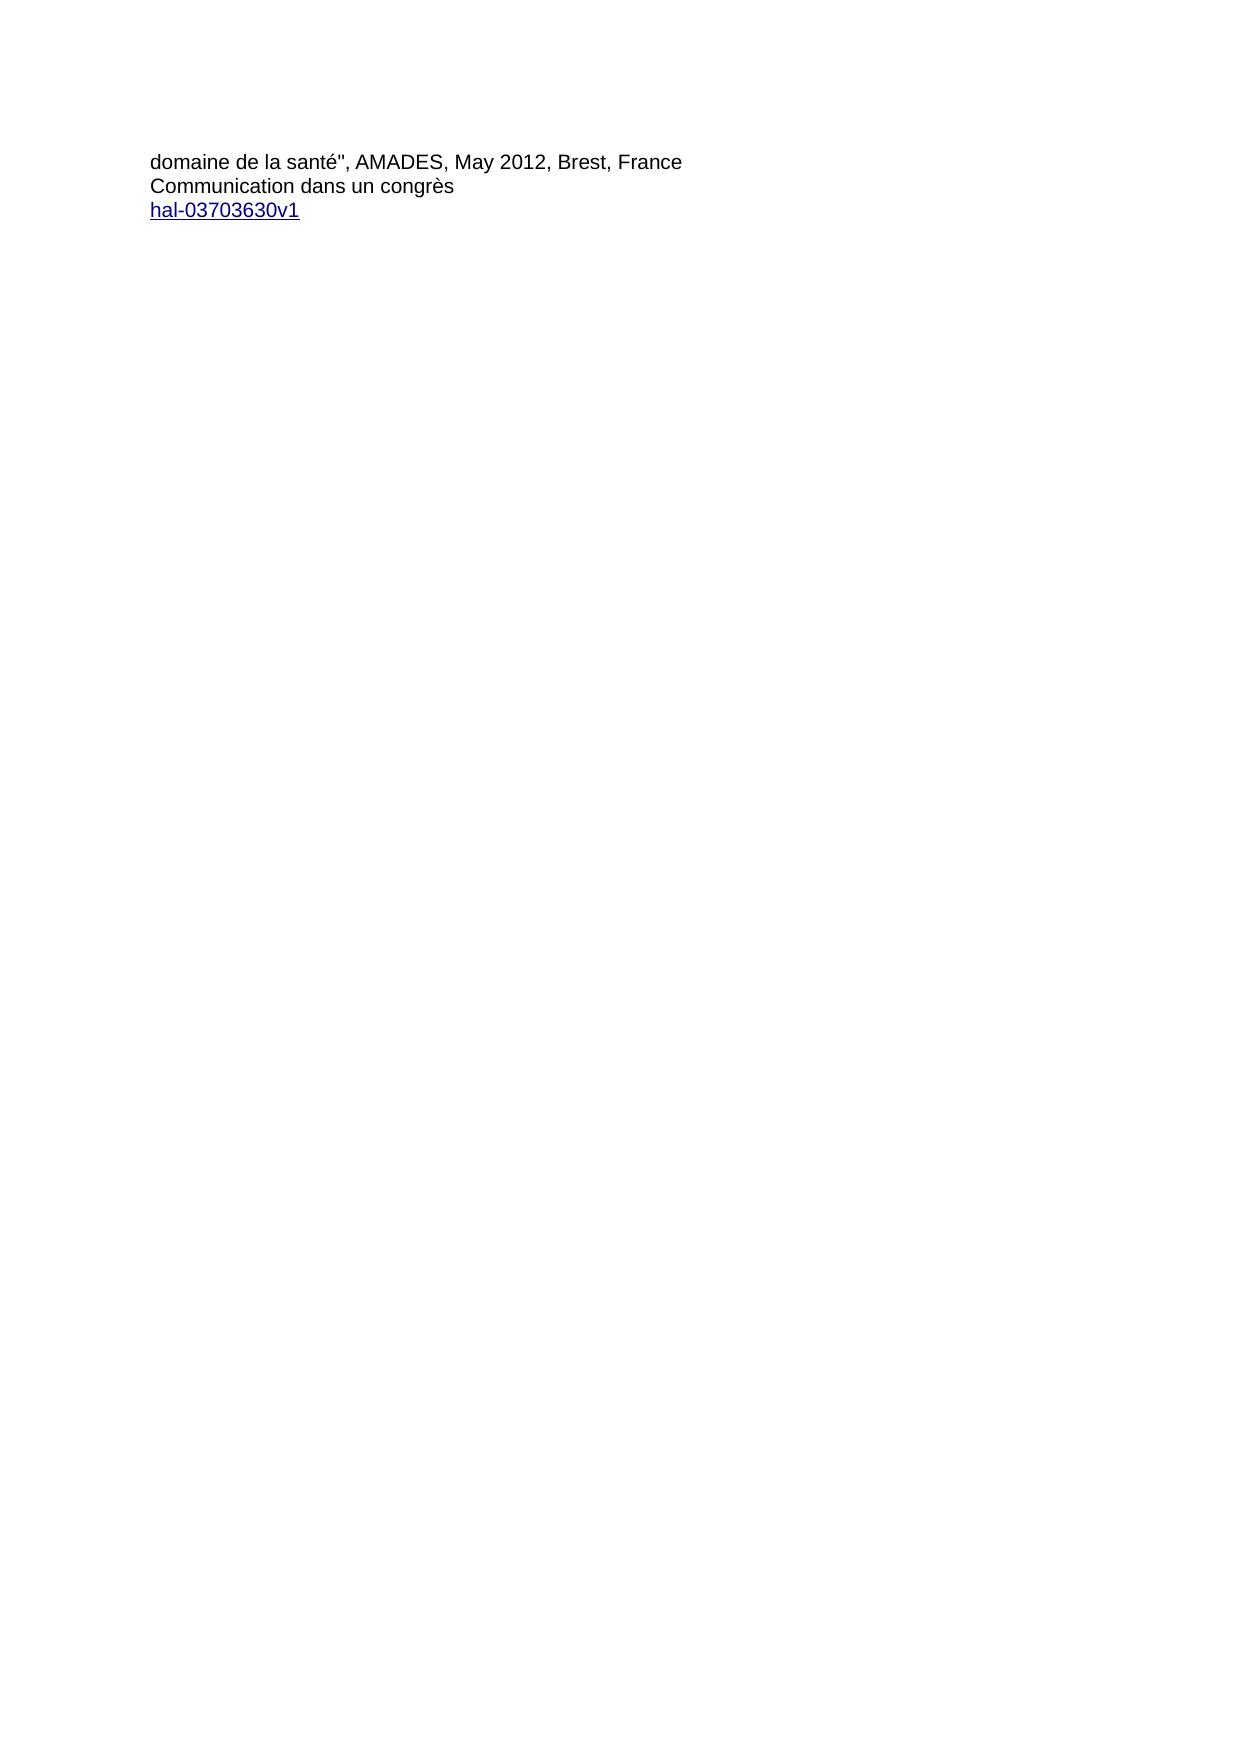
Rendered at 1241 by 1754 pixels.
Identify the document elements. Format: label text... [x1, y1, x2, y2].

table_cell domaine de la santé", AMADES, May 2012, Brest, France Communication dans un congrès hal-03703630v1 [150, 150, 1090, 222]
